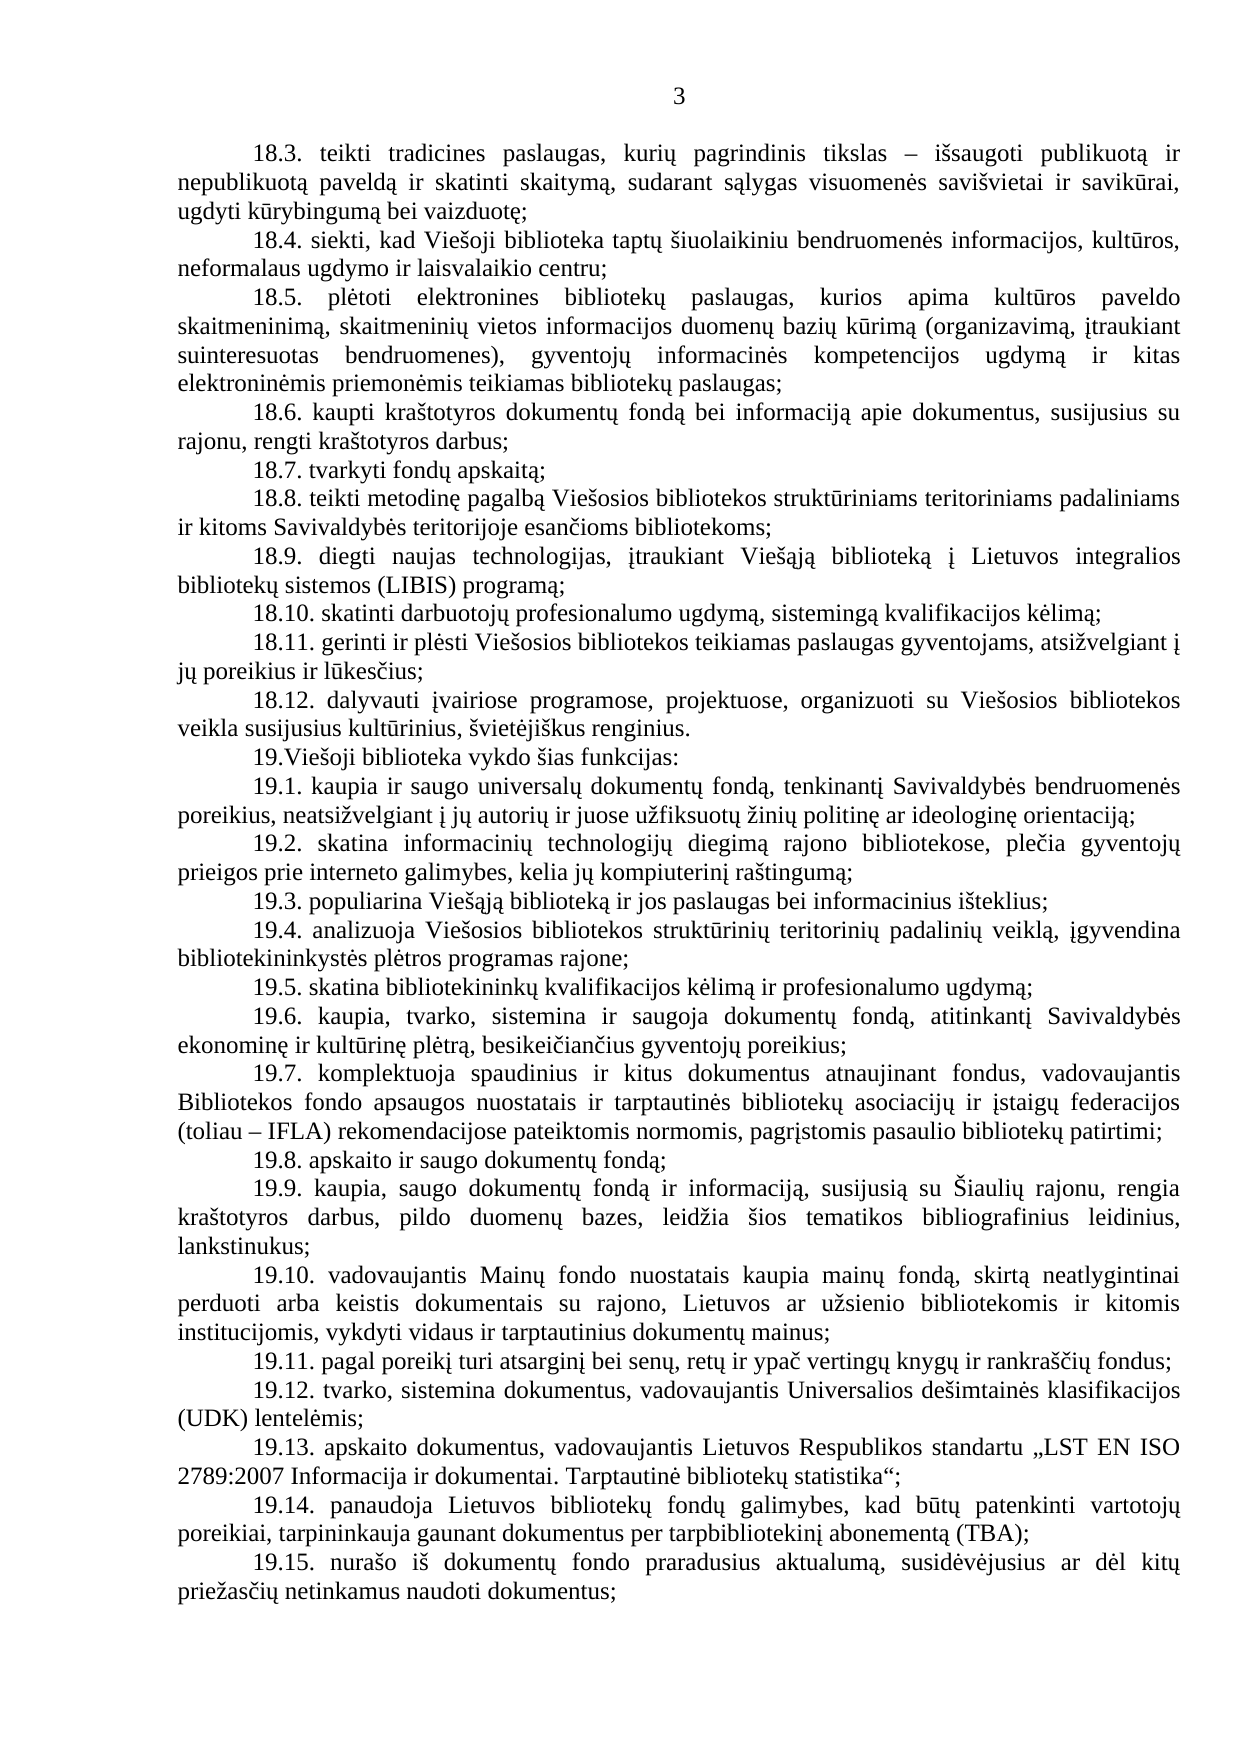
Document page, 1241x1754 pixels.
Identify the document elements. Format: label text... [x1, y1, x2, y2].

text 19.6. kaupia, tvarko, sistemina ir saugoja dokumentų fondą, atitinkantį Savivaldybės ekonominę ir kultūrinę plėtrą, besikeičiančius gyventojų poreikius; [177, 1001, 1181, 1058]
text 18.11. gerinti ir plėsti Viešosios bibliotekos teikiamas paslaugas gyventojams, atsižvelgiant į [177, 627, 1181, 656]
text 18.6. kaupti kraštotyros dokumentų fondą bei informaciją apie dokumentus, susijusius su rajonu, rengti kraštotyros darbus; [177, 397, 1181, 455]
text 19.13. apskaito dokumentus, vadovaujantis Lietuvos Respublikos standartu „LST EN ISO 2789:2007 Informacija ir dokumentai. Tarptautinė bibliotekų statistika“; [177, 1432, 1181, 1490]
text 18.4. siekti, kad Viešoji biblioteka taptų šiuolaikiniu bendruomenės informacijos, kultūros, neformalaus ugdymo ir laisvalaikio centru; [177, 225, 1181, 282]
text 18.9. diegti naujas technologijas, įtraukiant Viešąją biblioteką į Lietuvos integralios bibliotekų sistemos (LIBIS) programą; [177, 541, 1181, 598]
text 19.12. tvarko, sistemina dokumentus, vadovaujantis Universalios dešimtainės klasifikacijos (UDK) lentelėmis; [177, 1375, 1181, 1432]
text 18.8. teikti metodinę pagalbą Viešosios bibliotekos struktūriniams teritoriniams padaliniams ir kitoms Savivaldybės teritorijoje esančioms bibliotekoms; [177, 483, 1181, 541]
text 19.1. kaupia ir saugo universalų dokumentų fondą, tenkinantį Savivaldybės bendruomenės poreikius, neatsižvelgiant į jų autorių ir juose užfiksuotų žinių politinę ar ideologinę orientaciją; [177, 771, 1181, 828]
text 19.Viešoji biblioteka vykdo šias funkcijas: [177, 742, 1181, 771]
text 19.7. komplektuoja spaudinius ir kitus dokumentus atnaujinant fondus, vadovaujantis Bibliotekos fondo apsaugos nuostatais ir tarptautinės bibliotekų asociacijų ir įstaigų federacijos (toliau – IFLA) rekomendacijose pateiktomis normomis, pagrįstomis pasaulio bibliotekų patirtimi; [177, 1058, 1181, 1145]
text 19.9. kaupia, saugo dokumentų fondą ir informaciją, susijusią su Šiaulių rajonu, rengia kraštotyros darbus, pildo duomenų bazes, leidžia šios tematikos bibliografinius leidinius, lankstinukus; [177, 1173, 1181, 1260]
text 19.10. vadovaujantis Mainų fondo nuostatais kaupia mainų fondą, skirtą neatlygintinai perduoti arba keistis dokumentais su rajono, Lietuvos ar užsienio bibliotekomis ir kitomis institucijomis, vykdyti vidaus ir tarptautinius dokumentų mainus; [177, 1260, 1181, 1346]
text 18.10. skatinti darbuotojų profesionalumo ugdymą, sistemingą kvalifikacijos kėlimą; [177, 598, 1181, 627]
text 19.14. panaudoja Lietuvos bibliotekų fondų galimybes, kad būtų patenkinti vartotojų poreikiai, tarpininkauja gaunant dokumentus per tarpbibliotekinį abonementą (TBA); [177, 1490, 1181, 1547]
text 19.2. skatina informacinių technologijų diegimą rajono bibliotekose, plečia gyventojų prieigos prie interneto galimybes, kelia jų kompiuterinį raštingumą; [177, 828, 1181, 886]
text 18.7. tvarkyti fondų apskaitą; [177, 455, 1181, 483]
text 18.12. dalyvauti įvairiose programose, projektuose, organizuoti su Viešosios bibliotekos veikla susijusius kultūrinius, švietėjiškus renginius. [177, 685, 1181, 742]
text 19.11. pagal poreikį turi atsarginį bei senų, retų ir ypač vertingų knygų ir rankraščių fondus; [177, 1346, 1181, 1375]
text 19.5. skatina bibliotekininkų kvalifikacijos kėlimą ir profesionalumo ugdymą; [177, 972, 1181, 1001]
text 19.15. nurašo iš dokumentų fondo praradusius aktualumą, susidėvėjusius ar dėl kitų priežasčių netinkamus naudoti dokumentus; [177, 1547, 1181, 1605]
text 18.5. plėtoti elektronines bibliotekų paslaugas, kurios apima kultūros paveldo skaitmeninimą, skaitmeninių vietos informacijos duomenų bazių kūrimą (organizavimą, įtraukiant suinteresuotas bendruomenes), gyventojų informacinės kompetencijos ugdymą ir kitas elektroninėmis priemonėmis teikiamas bibliotekų paslaugas; [177, 282, 1181, 397]
text 19.8. apskaito ir saugo dokumentų fondą; [177, 1145, 1181, 1173]
text 19.3. populiarina Viešąją biblioteką ir jos paslaugas bei informacinius išteklius; [177, 886, 1181, 915]
text 18.3. teikti tradicines paslaugas, kurių pagrindinis tikslas – išsaugoti publikuotą ir nepublikuotą paveldą ir skatinti skaitymą, sudarant sąlygas visuomenės savišvietai ir savikūrai, ugdyti kūrybingumą bei vaizduotę; [177, 138, 1181, 225]
text 19.4. analizuoja Viešosios bibliotekos struktūrinių teritorinių padalinių veiklą, įgyvendina bibliotekininkystės plėtros programas rajone; [177, 915, 1181, 972]
text jų poreikius ir lūkesčius; [177, 656, 1181, 685]
